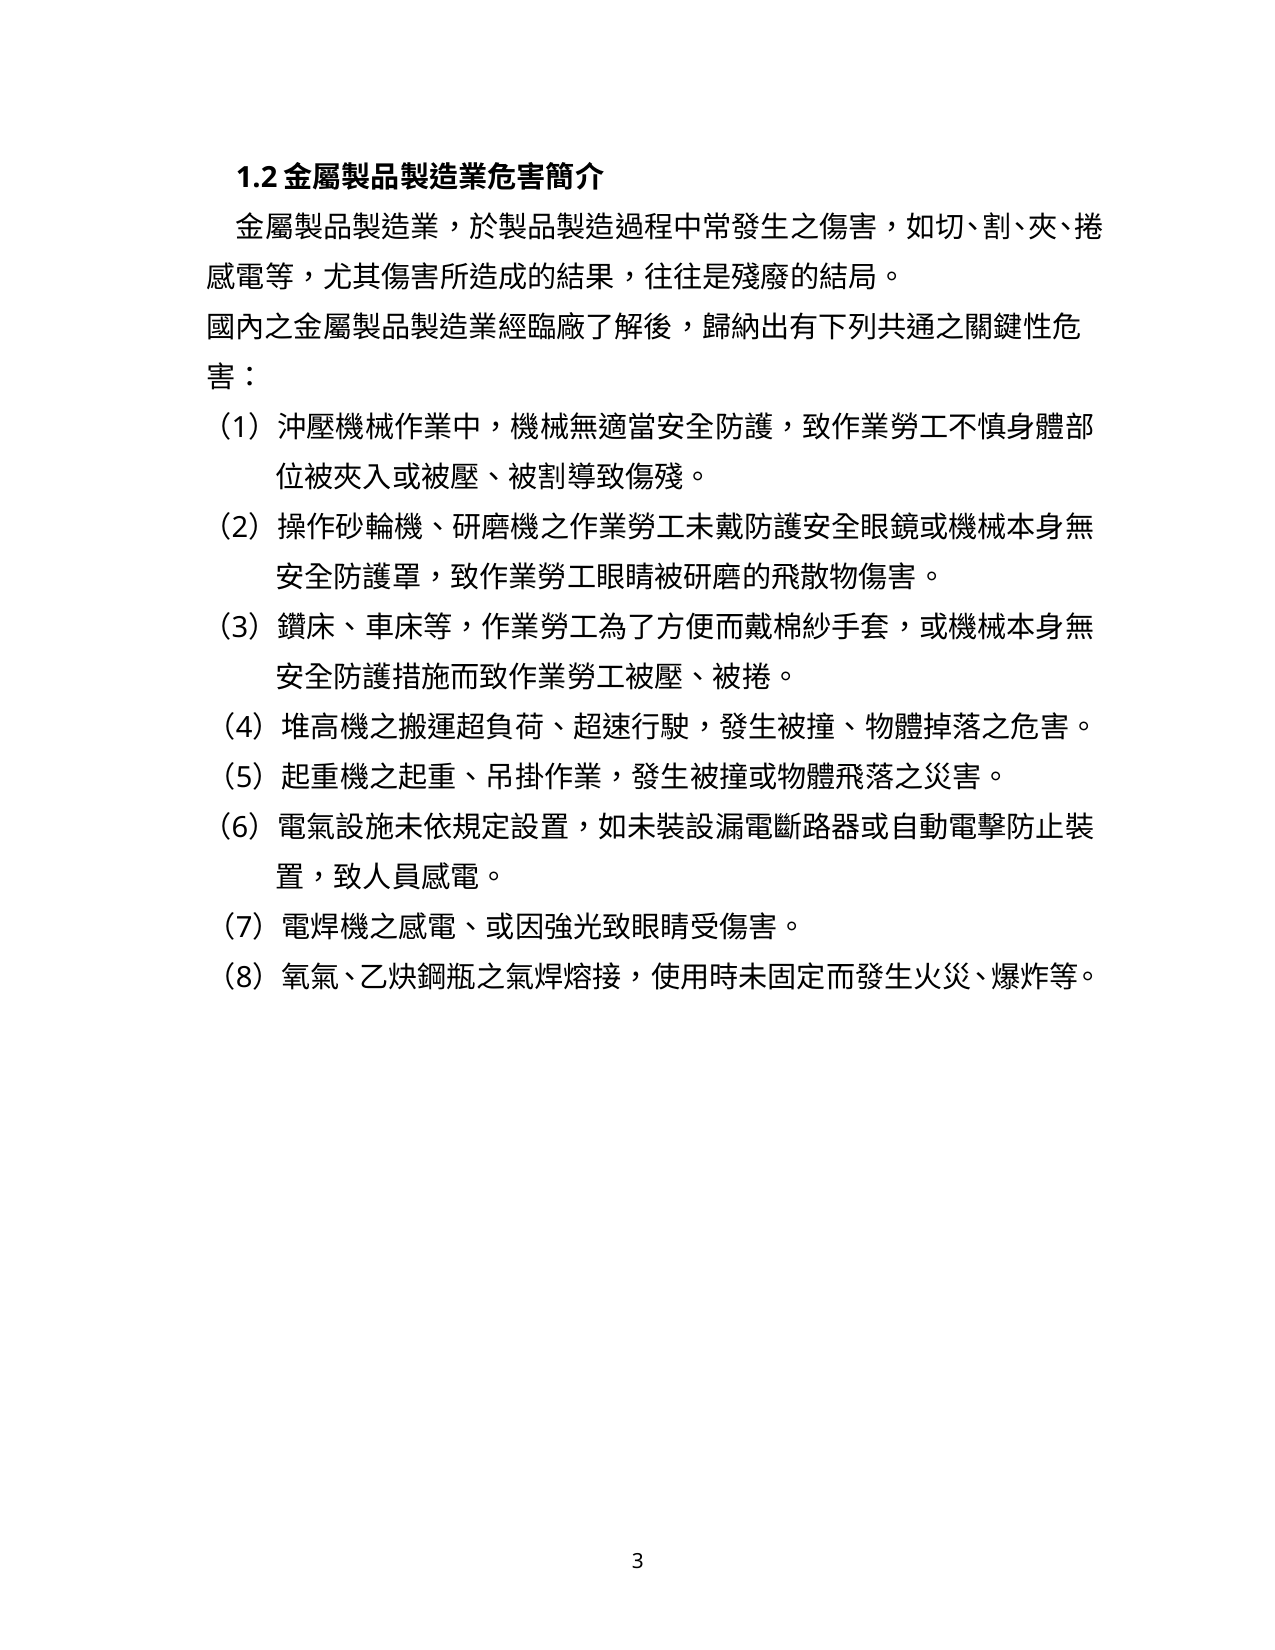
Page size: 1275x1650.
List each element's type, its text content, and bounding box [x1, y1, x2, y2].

text （2）操作砂輪機、研磨機之作業勞工未戴防護安全眼鏡或機械本身無安全防護罩，致作業勞工眼睛被研磨的飛散物傷害。 [202, 498, 1098, 598]
text 金屬製品製造業，於製品製造過程中常發生之傷害，如切、割、夾、捲、感電等，尤其傷害所造成的結果，往往是殘廢的結局。 [206, 198, 1098, 298]
text 1.2金屬製品製造業危害簡介 [177, 148, 1098, 198]
text （7）電焊機之感電、或因強光致眼睛受傷害。 [177, 898, 1098, 948]
text （3）鑽床、車床等，作業勞工為了方便而戴棉紗手套，或機械本身無安全防護措施而致作業勞工被壓、被捲。 [202, 598, 1098, 698]
text （5）起重機之起重、吊掛作業，發生被撞或物體飛落之災害。 [177, 748, 1098, 798]
text （4）堆高機之搬運超負荷、超速行駛，發生被撞、物體掉落之危害。 [177, 698, 1098, 748]
text （6）電氣設施未依規定設置，如未裝設漏電斷路器或自動電擊防止裝置，致人員感電。 [202, 798, 1098, 898]
text （1）沖壓機械作業中，機械無適當安全防護，致作業勞工不慎身體部位被夾入或被壓、被割導致傷殘。 [202, 398, 1098, 498]
text （8）氧氣、乙炔鋼瓶之氣焊熔接，使用時未固定而發生火災、爆炸等。 [177, 948, 1098, 998]
text 國內之金屬製品製造業經臨廠了解後，歸納出有下列共通之關鍵性危害： [206, 298, 1098, 398]
